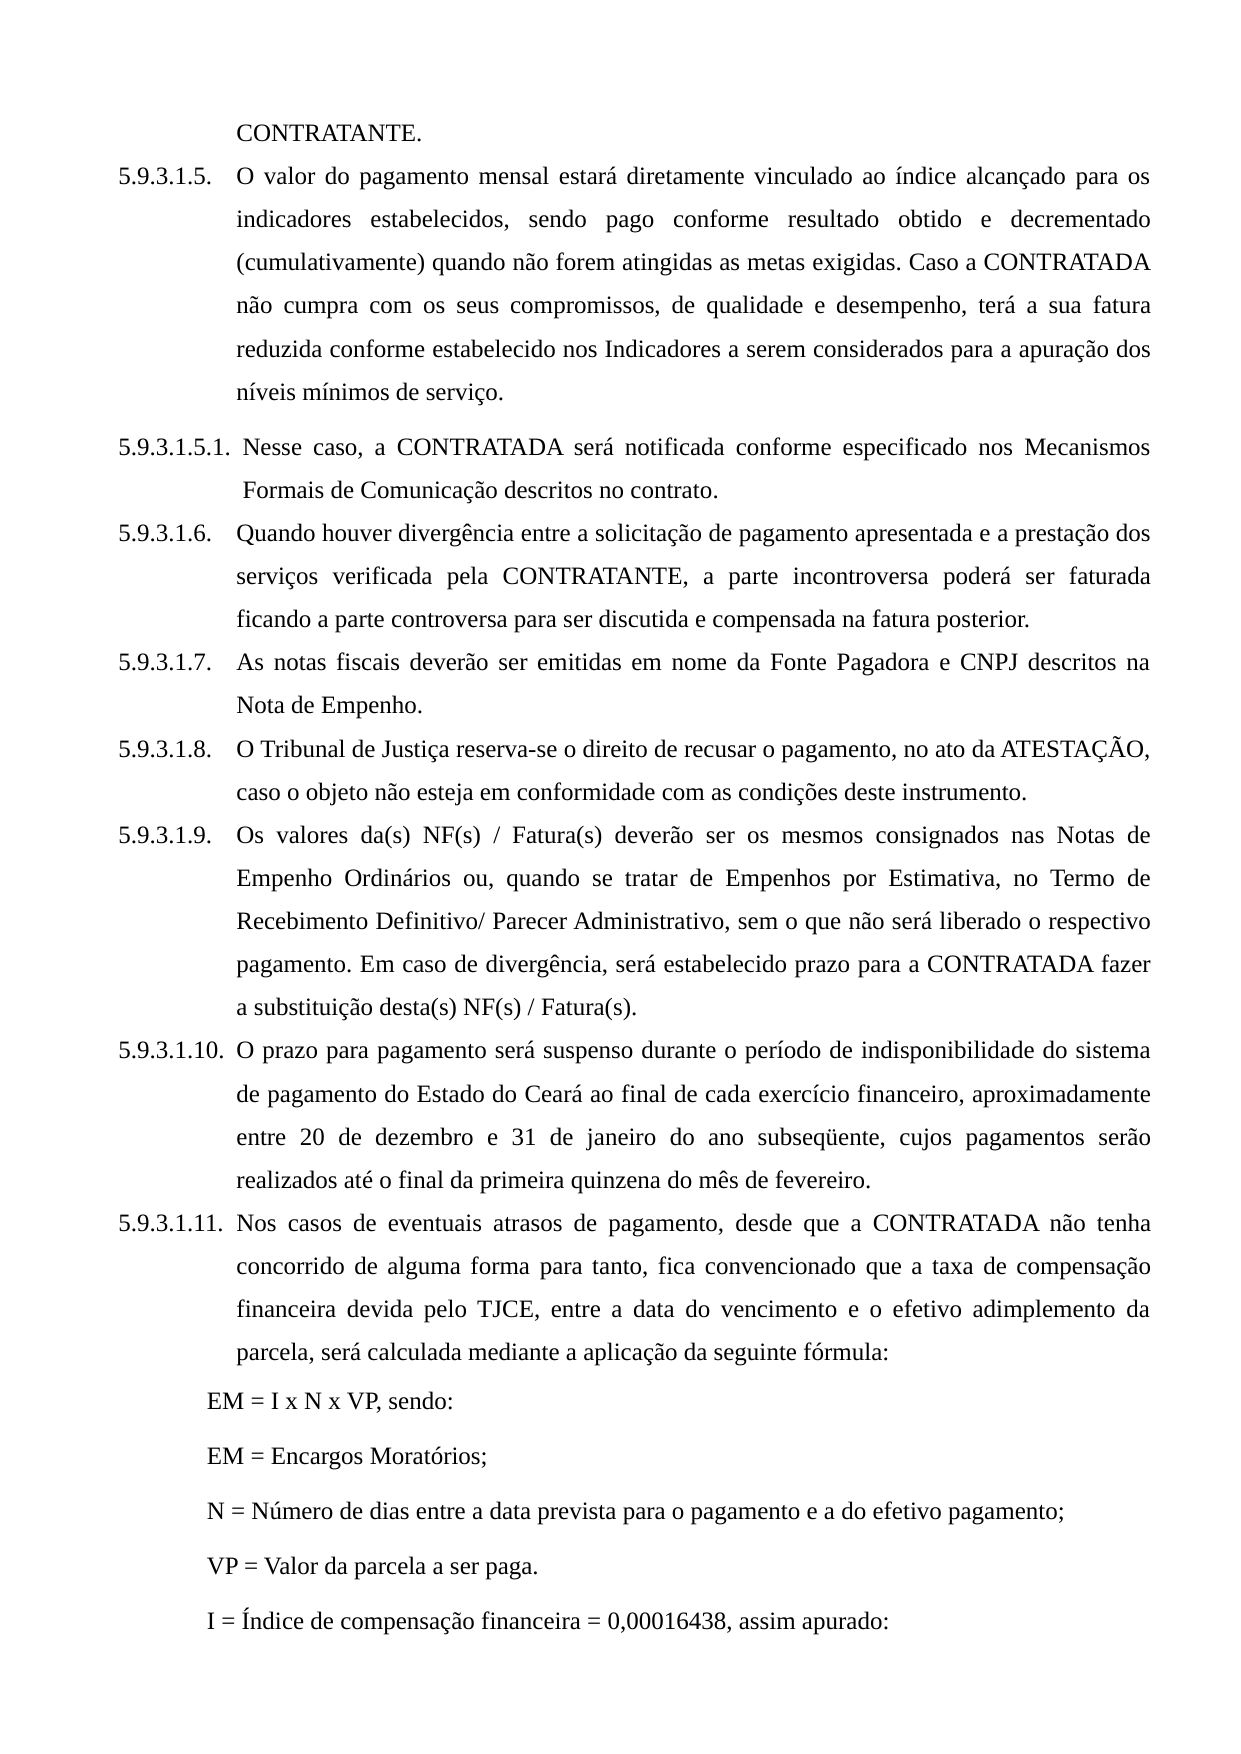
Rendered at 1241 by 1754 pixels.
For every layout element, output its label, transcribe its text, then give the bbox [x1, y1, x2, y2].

list Nos casos de eventuais atrasos de pagamento, desde que a CONTRATADA não tenha concorrido de alguma forma para tanto, fica convencionado que a taxa de compensação financeira devida pelo TJCE, entre a data do vencimento e o efetivo adimplemento da parcela, será calculada mediante a aplicação da seguinte fórmula: [118, 1208, 1152, 1366]
list As notas fiscais deverão ser emitidas em nome da Fonte Pagadora e CNPJ descritos na Nota de Empenho. [118, 647, 1152, 719]
list I = Índice de compensação financeira = 0,00016438, assim apurado: [118, 1606, 1152, 1635]
list O Tribunal de Justiça reserva-se o direito de recusar o pagamento, no ato da ATESTAÇÃO, caso o objeto não esteja em conformidade com as condições deste instrumento. [118, 734, 1152, 806]
list EM = I x N x VP, sendo: [118, 1386, 1152, 1415]
list O prazo para pagamento será suspenso durante o período de indisponibilidade do sistema de pagamento do Estado do Ceará ao final de cada exercício financeiro, aproximadamente entre 20 de dezembro e 31 de janeiro do ano subseqüente, cujos pagamentos serão realizados até o final da primeira quinzena do mês de fevereiro. [118, 1036, 1152, 1194]
list O valor do pagamento mensal estará diretamente vinculado ao índice alcançado para os indicadores estabelecidos, sendo pago conforme resultado obtido e decrementado (cumulativamente) quando não forem atingidas as metas exigidas. Caso a CONTRATADA não cumpra com os seus compromissos, de qualidade e desempenho, terá a sua fatura reduzida conforme estabelecido nos Indicadores a serem considerados para a apuração dos níveis mínimos de serviço. [118, 161, 1152, 406]
list Nesse caso, a CONTRATADA será notificada conforme especificado nos Mecanismos Formais de Comunicação descritos no contrato. [118, 432, 1152, 504]
list Quando houver divergência entre a solicitação de pagamento apresentada e a prestação dos serviços verificada pela CONTRATANTE, a parte incontroversa poderá ser faturada ficando a parte controversa para ser discutida e compensada na fatura posterior. [118, 518, 1152, 633]
list EM = Encargos Moratórios; [118, 1441, 1152, 1470]
list Os valores da(s) NF(s) / Fatura(s) deverão ser os mesmos consignados nas Notas de Empenho Ordinários ou, quando se tratar de Empenhos por Estimativa, no Termo de Recebimento Definitivo/ Parecer Administrativo, sem o que não será liberado o respectivo pagamento. Em caso de divergência, será estabelecido prazo para a CONTRATADA fazer a substituição desta(s) NF(s) / Fatura(s). [118, 820, 1152, 1021]
list N = Número de dias entre a data prevista para o pagamento e a do efetivo pagamento; [118, 1496, 1152, 1525]
list VP = Valor da parcela a ser paga. [118, 1551, 1152, 1580]
list CONTRATANTE. [118, 118, 1152, 147]
